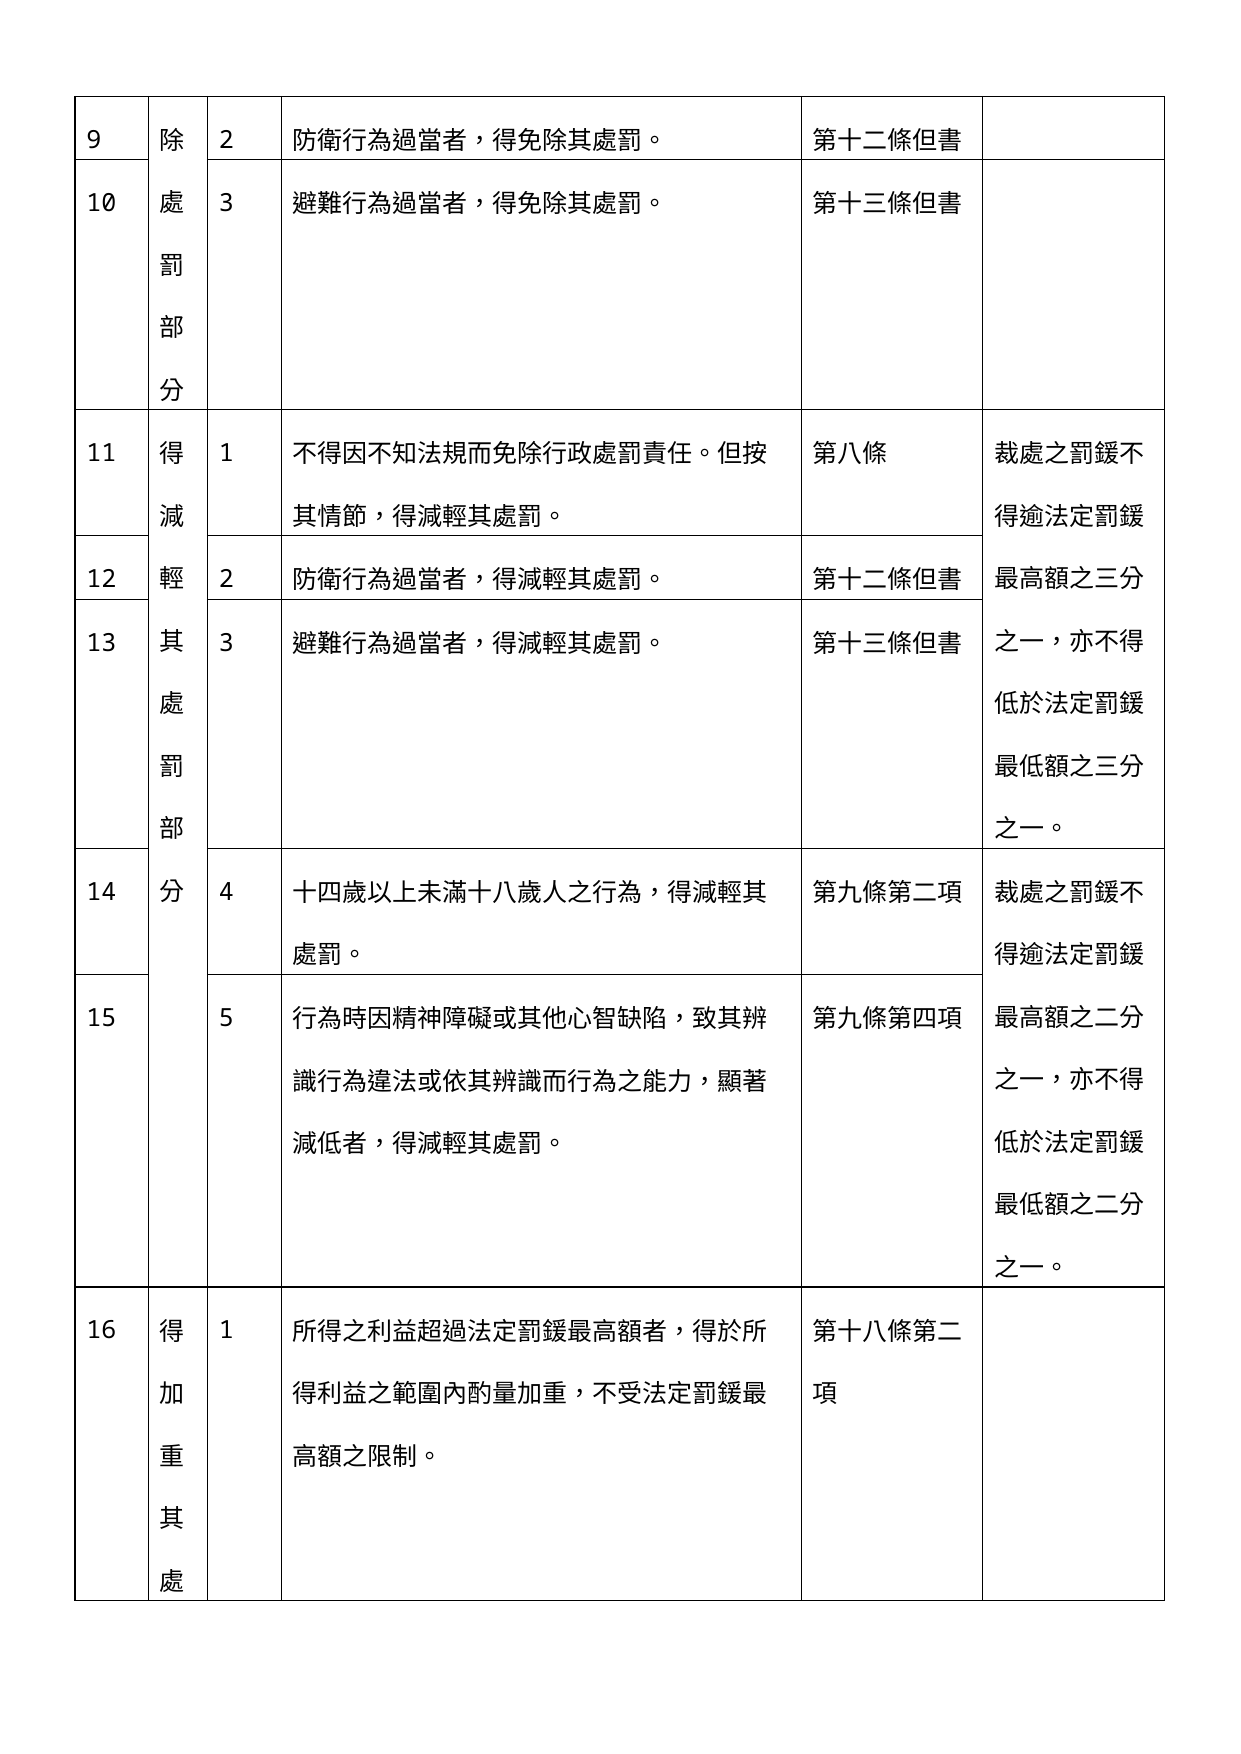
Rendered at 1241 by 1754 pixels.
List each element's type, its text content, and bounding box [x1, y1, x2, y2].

table_cell 避難行為過當者，得免除其處罰。 [282, 160, 801, 409]
table_cell 2 [208, 536, 281, 599]
table_cell [983, 97, 1164, 159]
table_cell 3 [208, 600, 281, 848]
table_cell 4 [208, 849, 281, 974]
table_cell 5 [208, 975, 281, 1286]
table_cell 第十二條但書 [802, 97, 982, 159]
table_cell 第十二條但書 [802, 536, 982, 599]
table_cell 防衛行為過當者，得免除其處罰。 [282, 97, 801, 159]
table_cell 9 [76, 97, 148, 159]
table_cell 第九條第二項 [802, 849, 982, 974]
table_cell 16 [76, 1288, 148, 1600]
table_cell 第十八條第二項 [802, 1288, 982, 1600]
table_cell 10 [76, 160, 148, 409]
table_cell 1 [208, 1288, 281, 1600]
table_cell 2 [208, 97, 281, 159]
table_cell 第十三條但書 [802, 600, 982, 848]
table_cell 3 [208, 160, 281, 409]
table_cell 裁處之罰鍰不得逾法定罰鍰最高額之三分之一，亦不得低於法定罰鍰最低額之三分之一。 [983, 410, 1164, 848]
table_cell 1 [208, 410, 281, 535]
table_cell 得減輕其處罰部分 [149, 410, 207, 1286]
table_cell 第八條 [802, 410, 982, 535]
table_cell 不得因不知法規而免除行政處罰責任。但按其情節，得減輕其處罰。 [282, 410, 801, 535]
table_cell [983, 160, 1164, 409]
table_cell 防衛行為過當者，得減輕其處罰。 [282, 536, 801, 599]
table_cell 裁處之罰鍰不得逾法定罰鍰最高額之二分之一，亦不得低於法定罰鍰最低額之二分之一。 [983, 849, 1164, 1286]
table_cell 13 [76, 600, 148, 848]
table_cell 11 [76, 410, 148, 535]
table_cell 得加重其處 [149, 1288, 207, 1600]
table_cell 行為時因精神障礙或其他心智缺陷，致其辨識行為違法或依其辨識而行為之能力，顯著減低者，得減輕其處罰。 [282, 975, 801, 1286]
table_cell 所得之利益超過法定罰鍰最高額者，得於所得利益之範圍內酌量加重，不受法定罰鍰最高額之限制。 [282, 1288, 801, 1600]
table_cell 14 [76, 849, 148, 974]
table_cell 十四歲以上未滿十八歲人之行為，得減輕其處罰。 [282, 849, 801, 974]
table_cell [983, 1288, 1164, 1600]
table_cell 第十三條但書 [802, 160, 982, 409]
table_cell 15 [76, 975, 148, 1286]
table_cell 第九條第四項 [802, 975, 982, 1286]
table_cell 除處罰部分 [149, 97, 207, 409]
table_cell 避難行為過當者，得減輕其處罰。 [282, 600, 801, 848]
table_cell 12 [76, 536, 148, 599]
